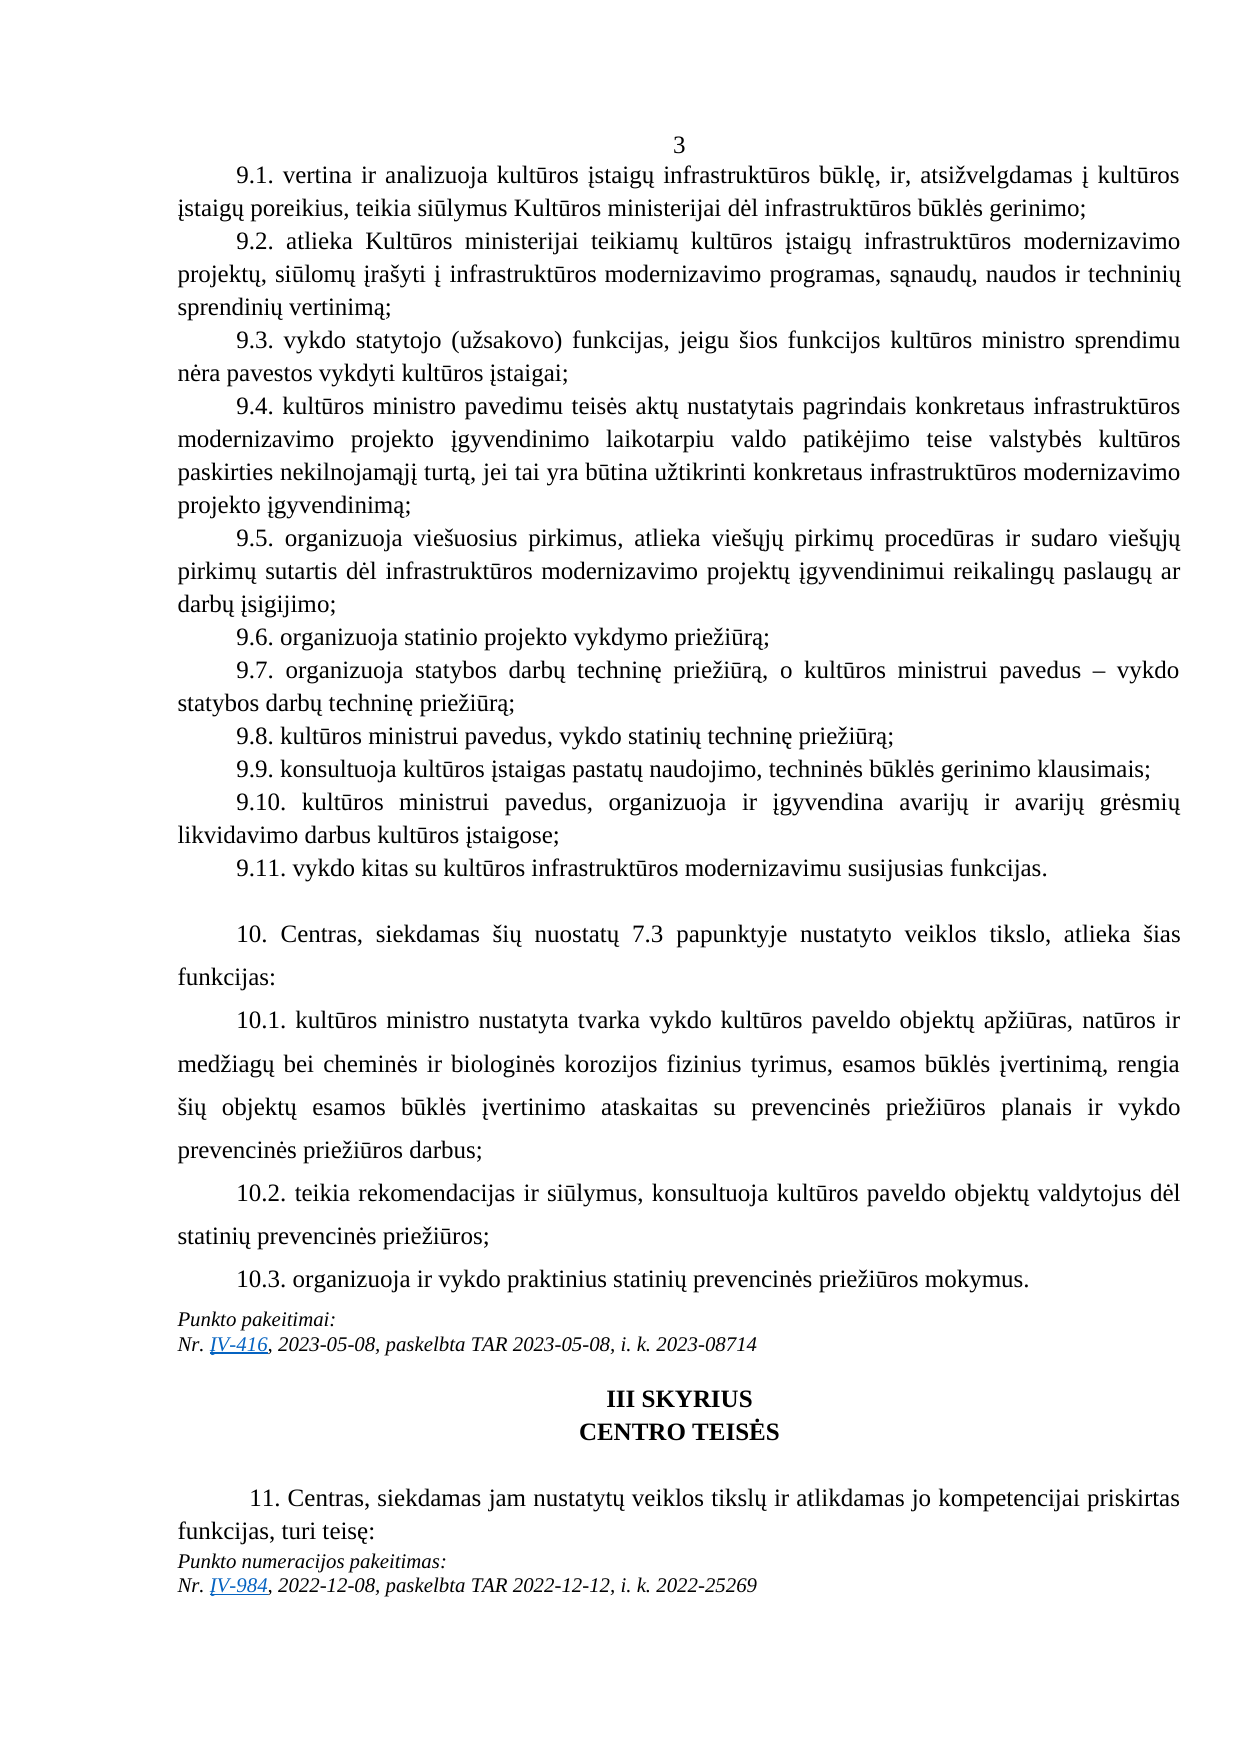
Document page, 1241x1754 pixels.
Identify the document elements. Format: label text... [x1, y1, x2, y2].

text 9.6. organizuoja statinio projekto vykdymo priežiūrą; [177, 622, 1181, 651]
text 9.10. kultūros ministrui pavedus, organizuoja ir įgyvendina avarijų ir avarijų grėsmių likvidavimo darbus kultūros įstaigose; [177, 787, 1181, 849]
text 10. Centras, siekdamas šių nuostatų 7.3 papunktyje nustatyto veiklos tikslo, atlieka šias funkcijas: [177, 919, 1181, 991]
text 10.3. organizuoja ir vykdo praktinius statinių prevencinės priežiūros mokymus. [177, 1264, 1181, 1293]
text III SKYRIUS [177, 1384, 1181, 1413]
text 9.8. kultūros ministrui pavedus, vykdo statinių techninę priežiūrą; [177, 721, 1181, 750]
text 9.5. organizuoja viešuosius pirkimus, atlieka viešųjų pirkimų procedūras ir sudaro viešųjų pirkimų sutartis dėl infrastruktūros modernizavimo projektų įgyvendinimui reikalingų paslaugų ar darbų įsigijimo; [177, 523, 1181, 618]
text 10.1. kultūros ministro nustatyta tvarka vykdo kultūros paveldo objektų apžiūras, natūros ir medžiagų bei cheminės ir biologinės korozijos fizinius tyrimus, esamos būklės įvertinimą, rengia šių objektų esamos būklės įvertinimo ataskaitas su prevencinės priežiūros planais ir vykdo prevencinės priežiūros darbus; [177, 1006, 1181, 1164]
text Nr. ĮV-984, 2022-12-08, paskelbta TAR 2022-12-12, i. k. 2022-25269 [177, 1573, 1181, 1597]
text Centro TEISĖS [177, 1417, 1181, 1446]
text 9.7. organizuoja statybos darbų techninę priežiūrą, o kultūros ministrui pavedus – vykdo statybos darbų techninę priežiūrą; [177, 655, 1181, 717]
text 9.2. atlieka Kultūros ministerijai teikiamų kultūros įstaigų infrastruktūros modernizavimo projektų, siūlomų įrašyti į infrastruktūros modernizavimo programas, sąnaudų, naudos ir techninių sprendinių vertinimą; [177, 226, 1181, 321]
text 9.3. vykdo statytojo (užsakovo) funkcijas, jeigu šios funkcijos kultūros ministro sprendimu nėra pavestos vykdyti kultūros įstaigai; [177, 325, 1181, 387]
text Punkto pakeitimai: [177, 1307, 1181, 1331]
text 9.1. vertina ir analizuoja kultūros įstaigų infrastruktūros būklę, ir, atsižvelgdamas į kultūros įstaigų poreikius, teikia siūlymus Kultūros ministerijai dėl infrastruktūros būklės gerinimo; [177, 160, 1181, 222]
text 10.2. teikia rekomendacijas ir siūlymus, konsultuoja kultūros paveldo objektų valdytojus dėl statinių prevencinės priežiūros; [177, 1178, 1181, 1250]
text 11. Centras, siekdamas jam nustatytų veiklos tikslų ir atlikdamas jo kompetencijai priskirtas funkcijas, turi teisę: [177, 1483, 1181, 1545]
text 9.4. kultūros ministro pavedimu teisės aktų nustatytais pagrindais konkretaus infrastruktūros modernizavimo projekto įgyvendinimo laikotarpiu valdo patikėjimo teise valstybės kultūros paskirties nekilnojamąjį turtą, jei tai yra būtina užtikrinti konkretaus infrastruktūros modernizavimo projekto įgyvendinimą; [177, 391, 1181, 519]
text 9.11. vykdo kitas su kultūros infrastruktūros modernizavimu susijusias funkcijas. [177, 853, 1181, 882]
text Nr. ĮV-416, 2023-05-08, paskelbta TAR 2023-05-08, i. k. 2023-08714 [177, 1331, 1181, 1356]
text Punkto numeracijos pakeitimas: [177, 1549, 1181, 1573]
text 9.9. konsultuoja kultūros įstaigas pastatų naudojimo, techninės būklės gerinimo klausimais; [177, 754, 1181, 783]
